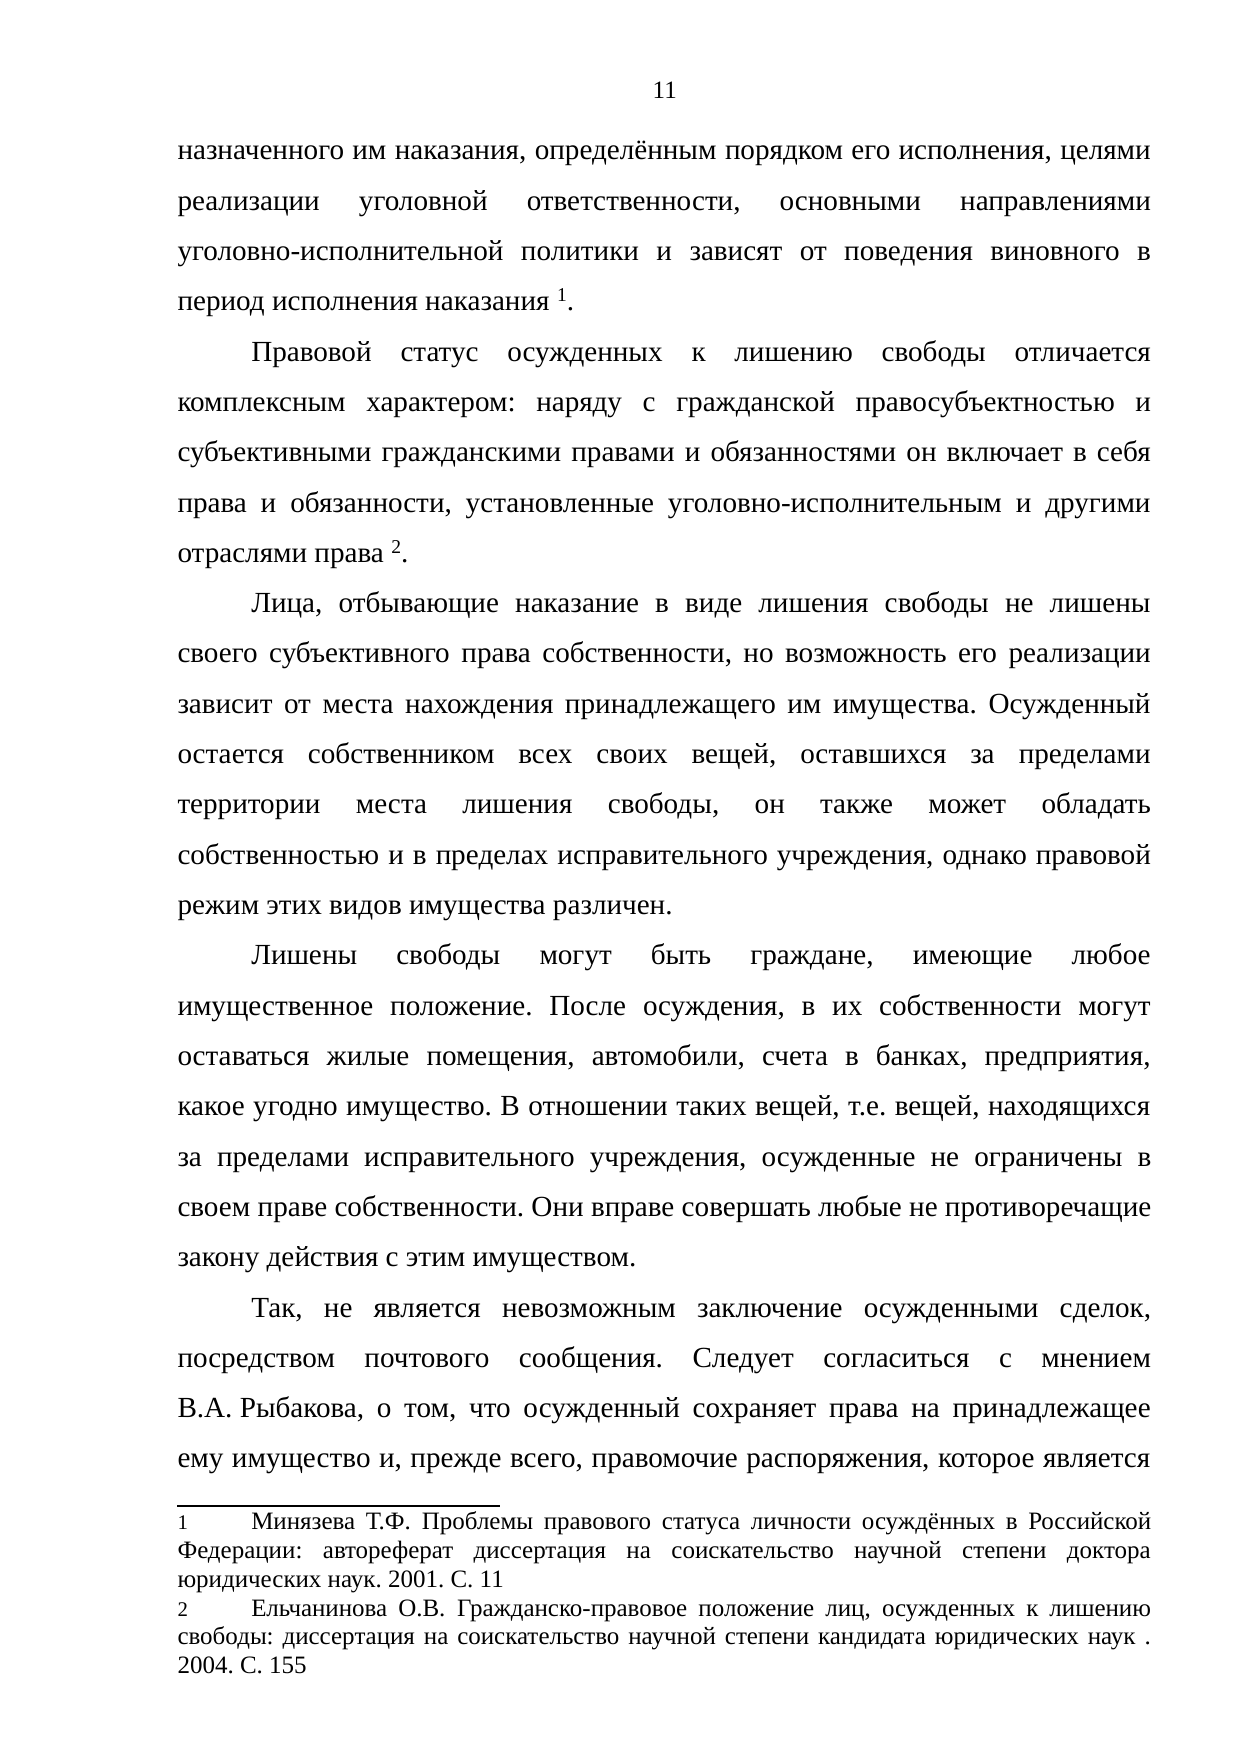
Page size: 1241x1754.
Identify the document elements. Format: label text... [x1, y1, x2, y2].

text назначенного им наказания, определённым порядком его исполнения, целями реализации уголовной ответственности, основными направлениями уголовно-исполнительной политики и зависят от поведения виновного в период исполнения наказания . [177, 132, 1152, 317]
text Лишены свободы могут быть граждане, имеющие любое имущественное положение. После осуждения, в их собственности могут оставаться жилые помещения, автомобили, счета в банках, предприятия, какое угодно имущество. В отношении таких вещей, т.е. вещей, находящихся за пределами исправительного учреждения, осужденные не ограничены в своем праве собственности. Они вправе совершать любые не противоречащие закону действия с этим имуществом. [177, 937, 1152, 1273]
text Правовой статус осужденных к лишению свободы отличается комплексным характером: наряду с гражданской правосубъектностью и субъективными гражданскими правами и обязанностями он включает в себя права и обязанности, установленные уголовно-исполнительным и другими отраслями права . [177, 334, 1152, 568]
text Так, не является невозможным заключение осужденными сделок, посредством почтового сообщения. Следует согласиться с мнением В.А. Рыбакова, о том, что осужденный сохраняет права на принадлежащее ему имущество и, прежде всего, правомочие распоряжения, которое является [177, 1290, 1152, 1474]
text Минязева Т.Ф. Проблемы правового статуса личности осуждённых в Российской Федерации: автореферат диссертация на соискательство научной степени доктора юридических наук. 2001. С. 11 [177, 1506, 1152, 1593]
text Лица, отбывающие наказание в виде лишения свободы не лишены своего субъективного права собственности, но возможность его реализации зависит от места нахождения принадлежащего им имущества. Осужденный остается собственником всех своих вещей, оставшихся за пределами территории места лишения свободы, он также может обладать собственностью и в пределах исправительного учреждения, однако правовой режим этих видов имущества различен. [177, 585, 1152, 921]
text Ельчанинова О.В. Гражданско-правовое положение лиц, осужденных к лишению свободы: диссертация на соискательство научной степени кандидата юридических наук . 2004. С. 155 [177, 1593, 1152, 1679]
